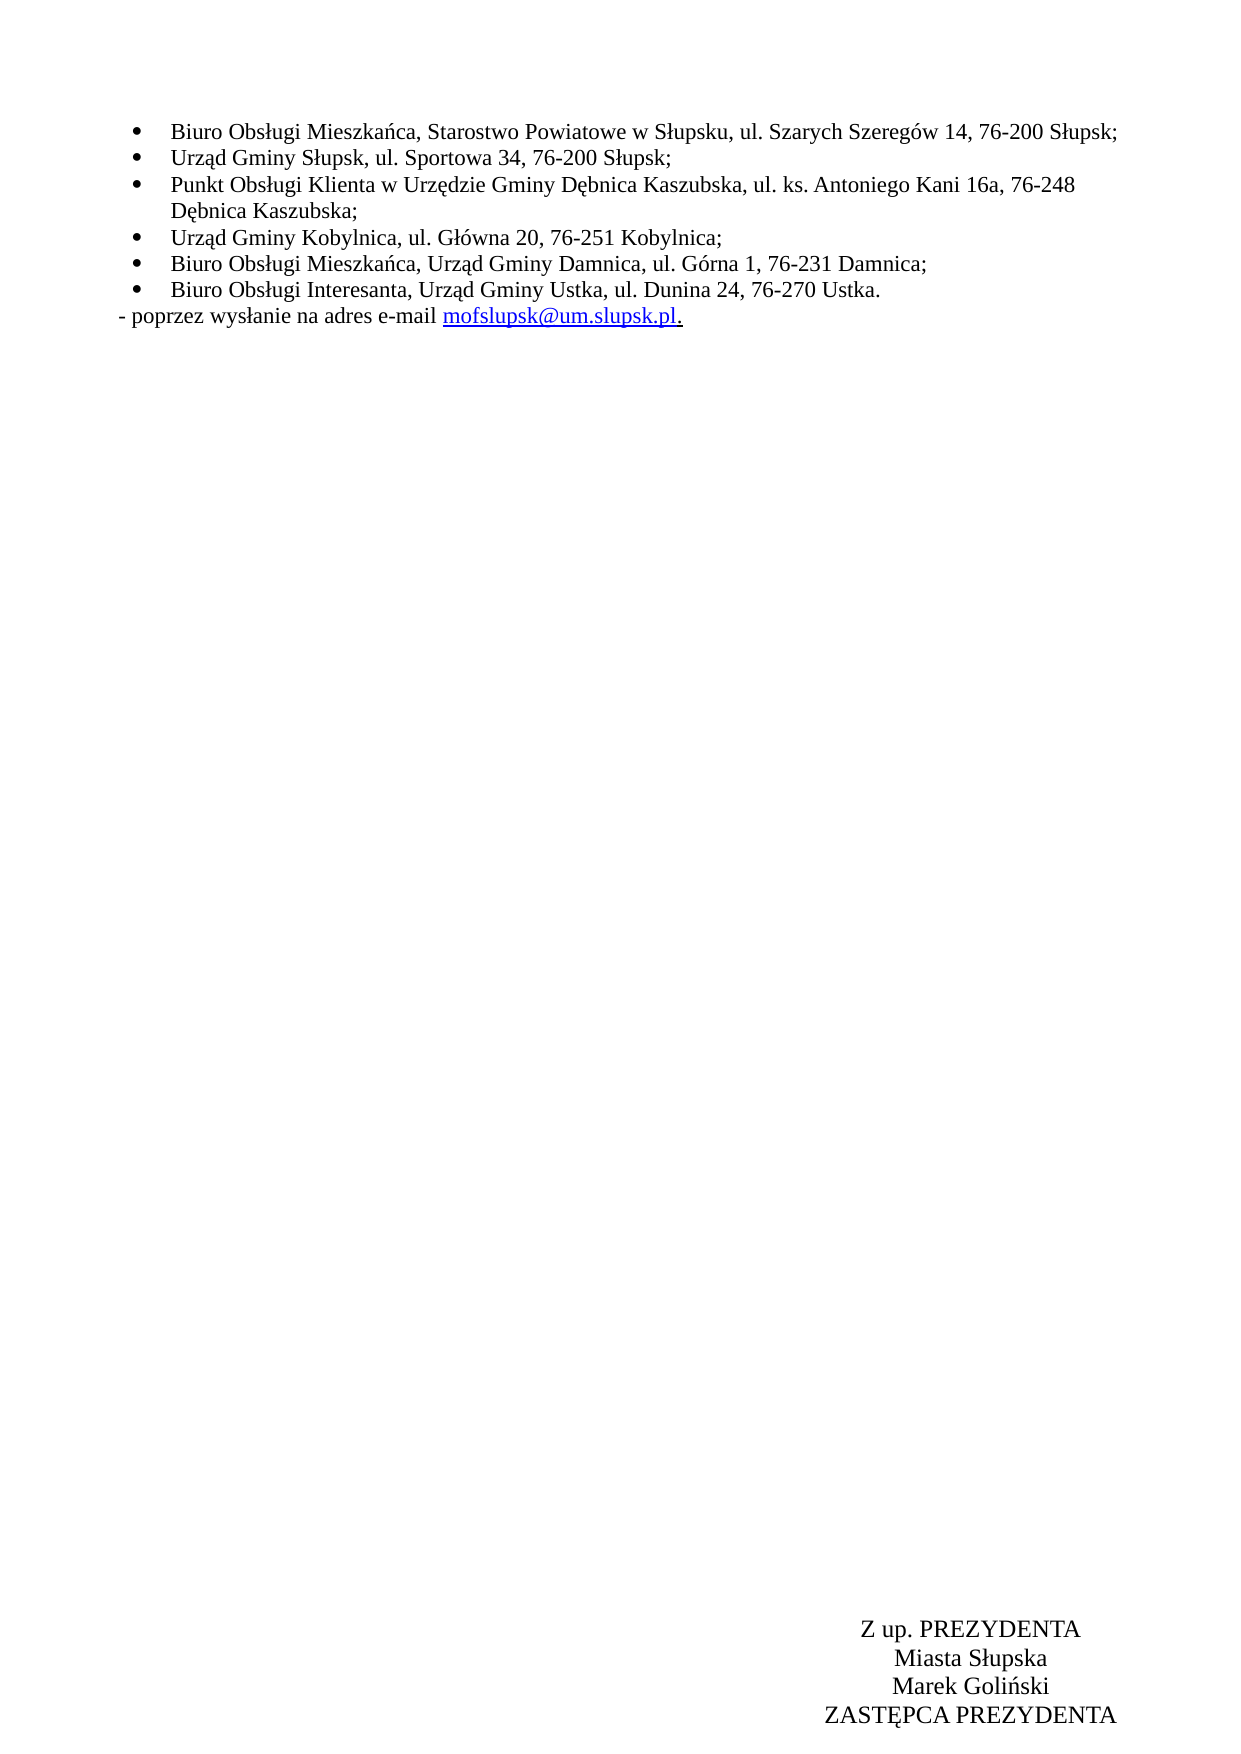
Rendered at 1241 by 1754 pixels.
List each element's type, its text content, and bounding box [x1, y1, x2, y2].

list Biuro Obsługi Interesanta, Urząd Gminy Ustka, ul. Dunina 24, 76-270 Ustka. [133, 276, 1122, 303]
list Punkt Obsługi Klienta w Urzędzie Gminy Dębnica Kaszubska, ul. ks. Antoniego Kani 16a, 76-248 Dębnica Kaszubska; [133, 171, 1122, 223]
list Urząd Gminy Słupsk, ul. Sportowa 34, 76-200 Słupsk; [133, 144, 1122, 171]
text Z up. PREZYDENTA [794, 1614, 1147, 1643]
text [794, 1585, 1147, 1614]
list Biuro Obsługi Mieszkańca, Urząd Gminy Damnica, ul. Górna 1, 76-231 Damnica; [133, 250, 1122, 276]
list Biuro Obsługi Mieszkańca, Starostwo Powiatowe w Słupsku, ul. Szarych Szeregów 14, 76-200 Słupsk; [133, 118, 1122, 144]
text ZASTĘPCA PREZYDENTA [794, 1700, 1147, 1729]
text [794, 1729, 1147, 1754]
text Marek Goliński [794, 1671, 1147, 1700]
list Urząd Gminy Kobylnica, ul. Główna 20, 76-251 Kobylnica; [133, 223, 1122, 250]
text Miasta Słupska [794, 1643, 1147, 1671]
text - poprzez wysłanie na adres e-mail mofslupsk@um.slupsk.pl. [118, 303, 1122, 329]
